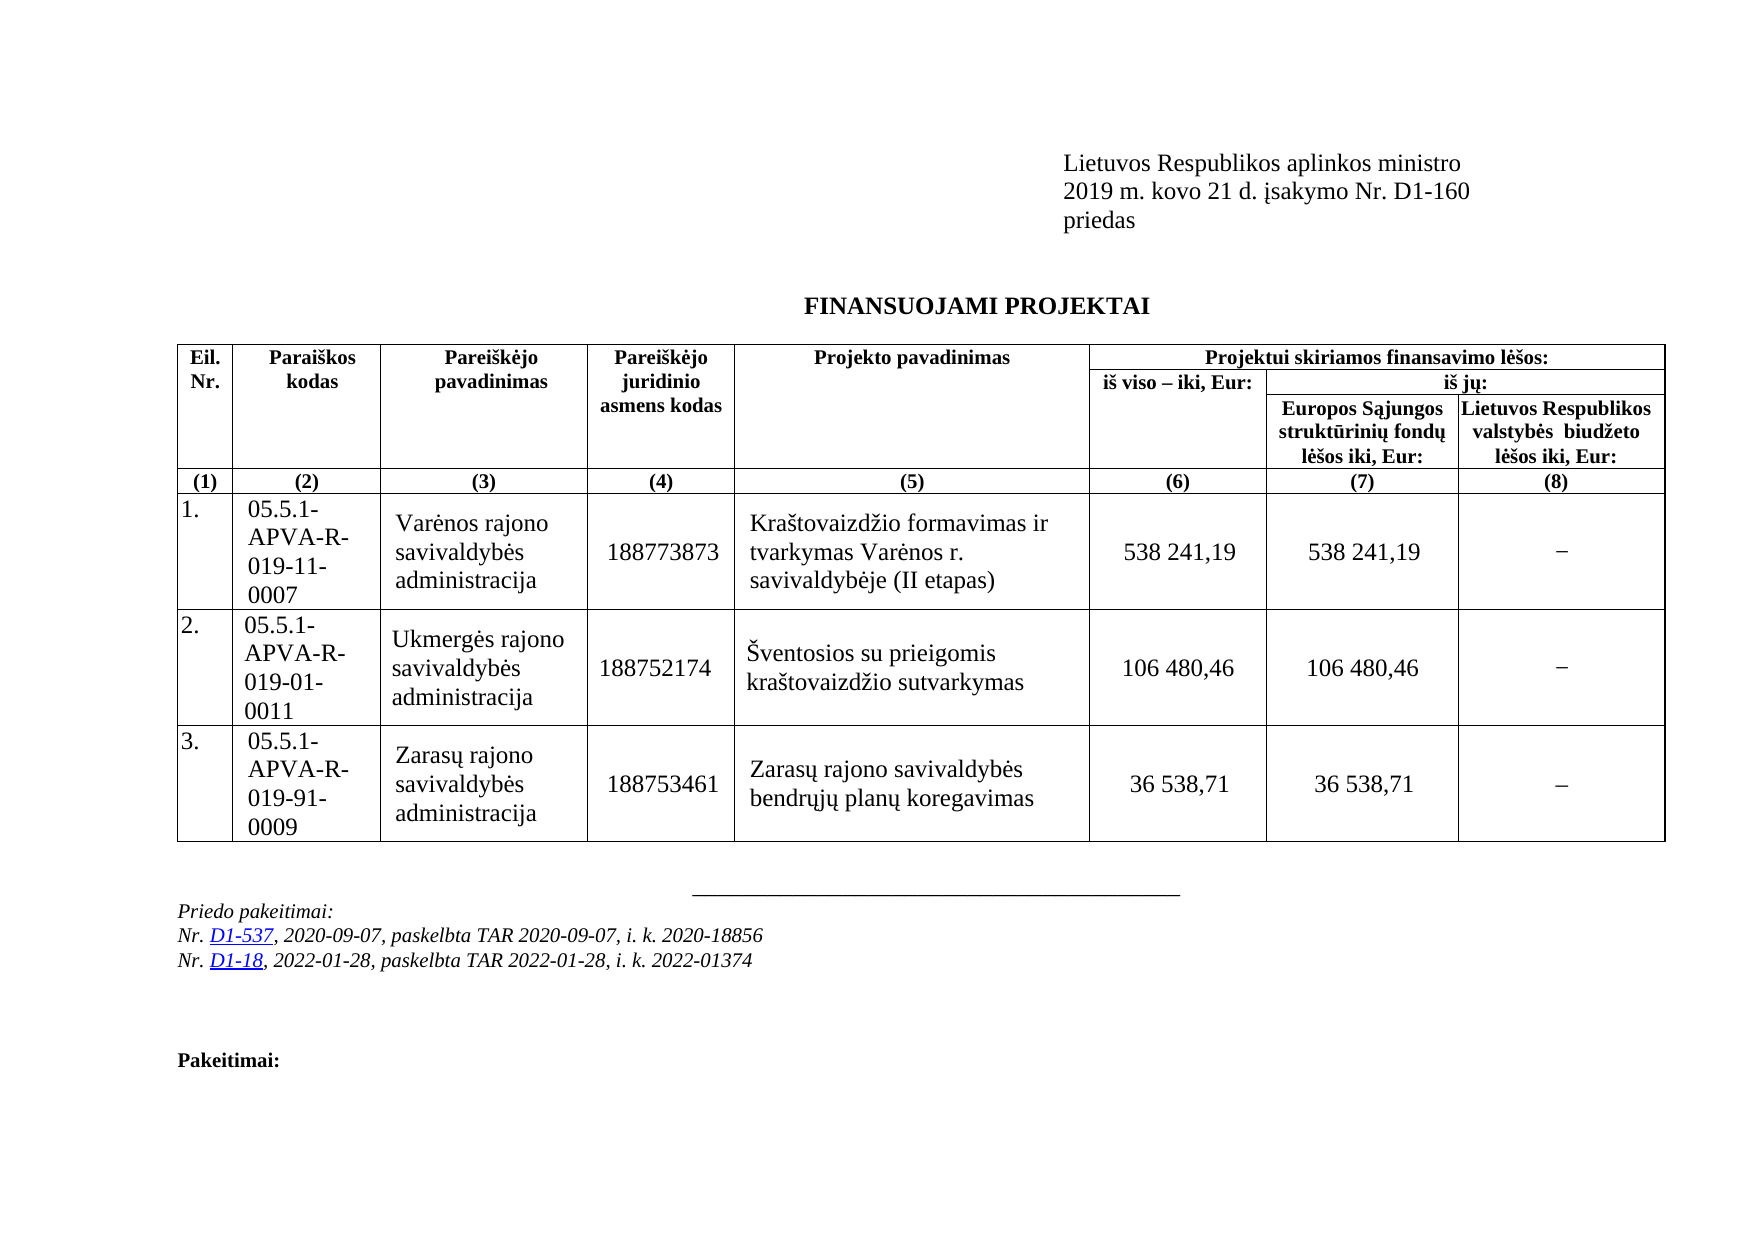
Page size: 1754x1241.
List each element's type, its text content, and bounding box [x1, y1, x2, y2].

table_cell (2) [233, 469, 380, 493]
text priedas [177, 205, 1695, 234]
table_cell (5) [735, 469, 1089, 493]
table_header Projektui skiriamos finansavimo lėšos: [1090, 345, 1664, 369]
table_cell (3) [381, 469, 587, 493]
table_cell Zarasų rajono savivaldybės bendrųjų planų koregavimas [735, 726, 1089, 841]
text Nr. D1-18, 2022-01-28, paskelbta TAR 2022-01-28, i. k. 2022-01374 [177, 947, 1695, 972]
table_cell Kraštovaizdžio formavimas ir tvarkymas Varėnos r. savivaldybėje (II etapas) [735, 494, 1089, 609]
text FINANSUOJAMI PROJEKTAI [177, 291, 1695, 320]
text _______________________________________ [177, 871, 1695, 899]
text Lietuvos Respublikos aplinkos ministro [177, 148, 1695, 176]
table_cell Europos Sąjungos struktūrinių fondų lėšos iki, Eur: [1267, 395, 1458, 468]
text 2019 m. kovo 21 d. įsakymo Nr. D1-160 [177, 176, 1695, 205]
table_cell 188773873 [588, 494, 734, 609]
table_cell 05.5.1-APVA-R-019-11-0007 [233, 494, 380, 609]
table_cell iš viso – iki, Eur: [1090, 370, 1266, 468]
table_cell 05.5.1-APVA-R-019-01-0011 [233, 610, 380, 725]
table_cell 188752174 [588, 610, 734, 725]
table_cell 188753461 [588, 726, 734, 841]
table_cell 36 538,71 [1267, 726, 1458, 841]
text Priedo pakeitimai: [177, 899, 1695, 923]
table_cell − [1459, 494, 1664, 609]
table_cell 538 241,19 [1090, 494, 1266, 609]
table_cell Šventosios su prieigomis kraštovaizdžio sutvarkymas [735, 610, 1089, 725]
table_cell iš jų: [1267, 370, 1664, 394]
table_cell 3. [178, 726, 232, 841]
table_cell 538 241,19 [1267, 494, 1458, 609]
table_cell (6) [1090, 469, 1266, 493]
table_cell Ukmergės rajono savivaldybės administracija [381, 610, 587, 725]
text Pakeitimai: [177, 1048, 1695, 1072]
table_cell – [1459, 726, 1664, 841]
table_cell Lietuvos Respublikos valstybės biudžeto lėšos iki, Eur: [1459, 395, 1664, 468]
table_cell − [1459, 610, 1664, 725]
table_cell 2. [178, 610, 232, 725]
table_header Projekto pavadinimas [735, 345, 1089, 468]
table_cell 05.5.1-APVA-R-019-91-0009 [233, 726, 380, 841]
table_header Paraiškos kodas [233, 345, 380, 468]
table_cell Zarasų rajono savivaldybės administracija [381, 726, 587, 841]
table_cell 36 538,71 [1090, 726, 1266, 841]
table_header Pareiškėjo juridinio asmens kodas [588, 345, 734, 468]
table_cell 1. [178, 494, 232, 609]
table_cell (1) [178, 469, 232, 493]
table_cell (4) [588, 469, 734, 493]
table_cell Varėnos rajono savivaldybės administracija [381, 494, 587, 609]
table_header Eil. Nr. [178, 345, 232, 468]
text Nr. D1-537, 2020-09-07, paskelbta TAR 2020-09-07, i. k. 2020-18856 [177, 923, 1695, 947]
table_cell 106 480,46 [1090, 610, 1266, 725]
table_cell (8) [1459, 469, 1664, 493]
table_cell 106 480,46 [1267, 610, 1458, 725]
table_header Pareiškėjo pavadinimas [381, 345, 587, 468]
table_cell (7) [1267, 469, 1458, 493]
